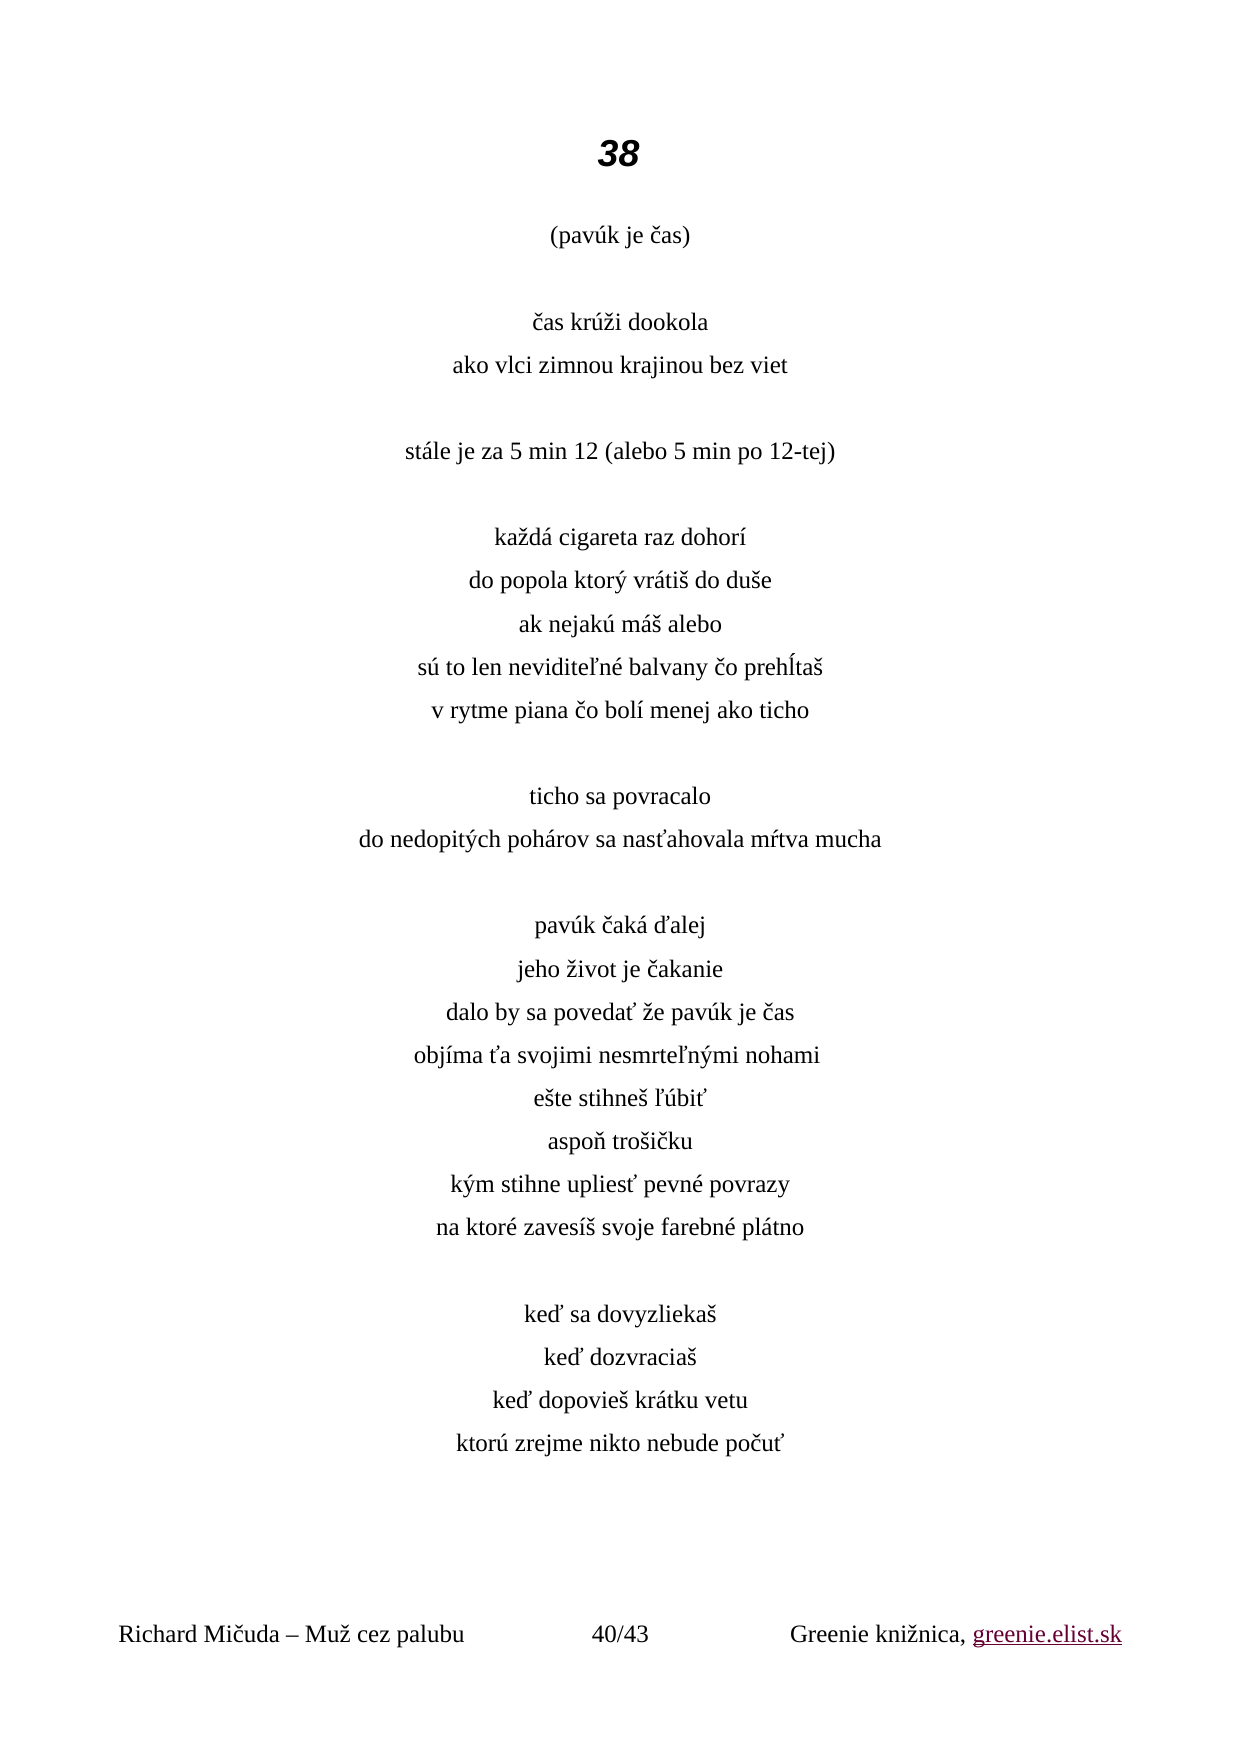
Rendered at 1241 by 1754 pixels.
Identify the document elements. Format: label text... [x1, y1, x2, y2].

text čas krúži dookola [106, 307, 1134, 336]
text kým stihne upliesť pevné povrazy [106, 1169, 1134, 1198]
text na ktoré zavesíš svoje farebné plátno [106, 1212, 1134, 1241]
text ešte stihneš ľúbiť [106, 1083, 1134, 1112]
text stále je za 5 min 12 (alebo 5 min po 12-tej) [106, 436, 1134, 465]
text do nedopitých pohárov sa nasťahovala mŕtva mucha [106, 824, 1134, 853]
text pavúk čaká ďalej [106, 911, 1134, 939]
subtitle 38 [106, 131, 1134, 174]
text keď dopovieš krátku vetu [106, 1385, 1134, 1414]
text (pavúk je čas) [106, 221, 1134, 249]
text keď dozvraciaš [106, 1342, 1134, 1371]
text dalo by sa povedať že pavúk je čas [106, 997, 1134, 1026]
text každá cigareta raz dohorí [106, 522, 1134, 551]
text ako vlci zimnou krajinou bez viet [106, 350, 1134, 379]
text jeho život je čakanie [106, 954, 1134, 982]
text sú to len neviditeľné balvany čo prehĺtaš [106, 652, 1134, 681]
text v rytme piana čo bolí menej ako ticho [106, 695, 1134, 724]
text ticho sa povracalo [106, 781, 1134, 810]
text ktorú zrejme nikto nebude počuť [106, 1428, 1134, 1457]
text do popola ktorý vrátiš do duše [106, 566, 1134, 594]
text keď sa dovyzliekaš [106, 1299, 1134, 1327]
text ak nejakú máš alebo [106, 609, 1134, 637]
text aspoň trošičku [106, 1126, 1134, 1155]
text objíma ťa svojimi nesmrteľnými nohami [106, 1040, 1134, 1069]
